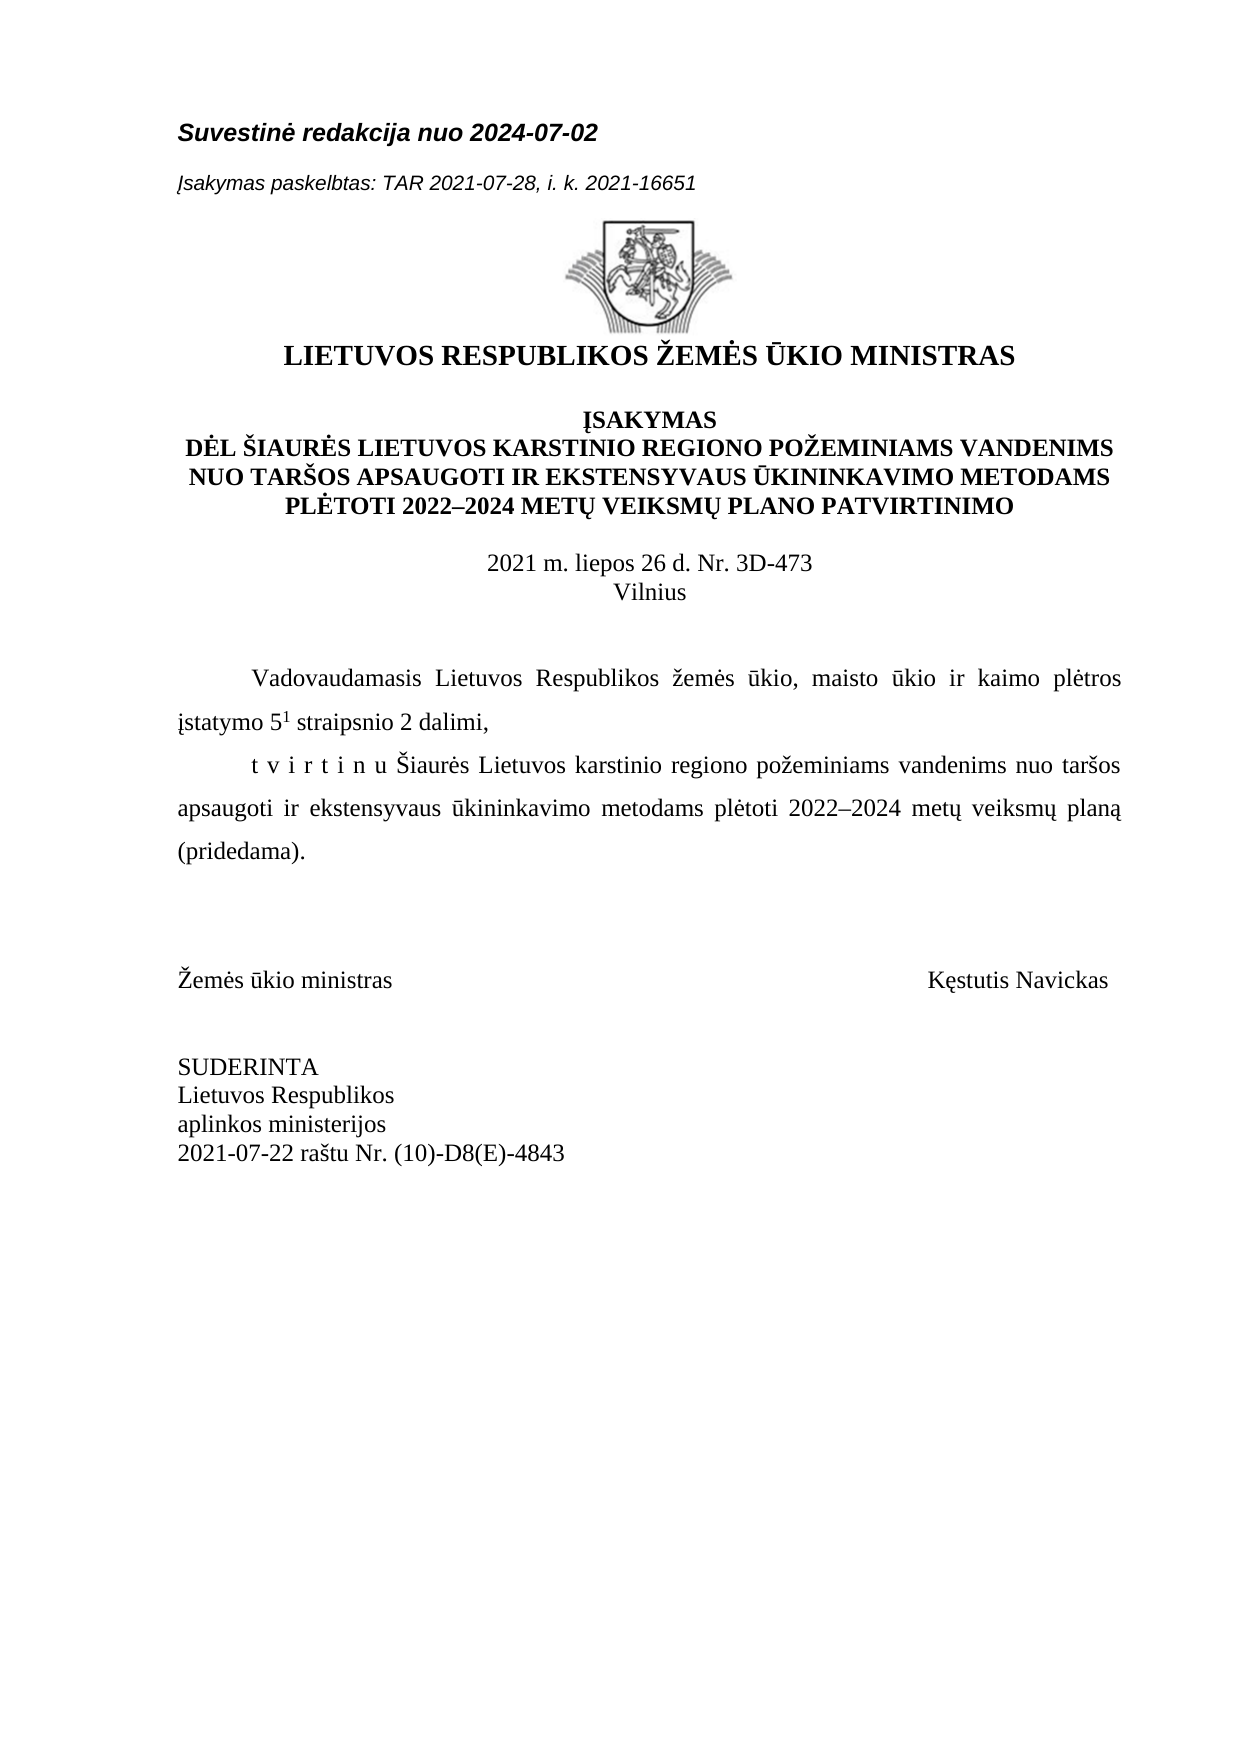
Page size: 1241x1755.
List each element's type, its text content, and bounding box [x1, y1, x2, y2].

text aplinkos ministerijos [177, 1109, 1122, 1138]
text t v i r t i n u Šiaurės Lietuvos karstinio regiono požeminiams vandenims nuo taršos apsaugoti ir ekstensyvaus ūkininkavimo metodams plėtoti 2022–2024 metų veiksmų planą (pridedama). [177, 750, 1122, 865]
text 2021-07-22 raštu Nr. (10)-D8(E)-4843 [177, 1138, 1122, 1167]
text Žemės ūkio ministras Kęstutis Navickas [177, 965, 1122, 994]
text LIETUVOS RESPUBLIKOS ŽEMĖS ŪKIO MINISTRAS [177, 338, 1122, 371]
text Lietuvos Respublikos [177, 1080, 1122, 1109]
text Vilnius [177, 577, 1122, 606]
text SUDERINTA [177, 1052, 1122, 1080]
text Suvestinė redakcija nuo 2024-07-02 [177, 118, 1122, 147]
text Vadovaudamasis Lietuvos Respublikos žemės ūkio, maisto ūkio ir kaimo plėtros įstatymo 51 straipsnio 2 dalimi, [177, 663, 1122, 735]
text 2021 m. liepos 26 d. Nr. 3D-473 [177, 548, 1122, 577]
text ĮSAKYMAS [177, 405, 1122, 433]
text Įsakymas paskelbtas: TAR 2021-07-28, i. k. 2021-16651 [177, 171, 1122, 195]
text DĖL ŠIAURĖS LIETUVOS KARSTINIO REGIONO POŽEMINIAMS VANDENIMS NUO TARŠOS APSAUGOTI IR EKSTENSYVAUS ŪKININKAVIMO METODAMS PLĖTOTI 2022–2024 METŲ VEIKSMŲ PLANO PATVIRTINIMO [177, 433, 1122, 520]
